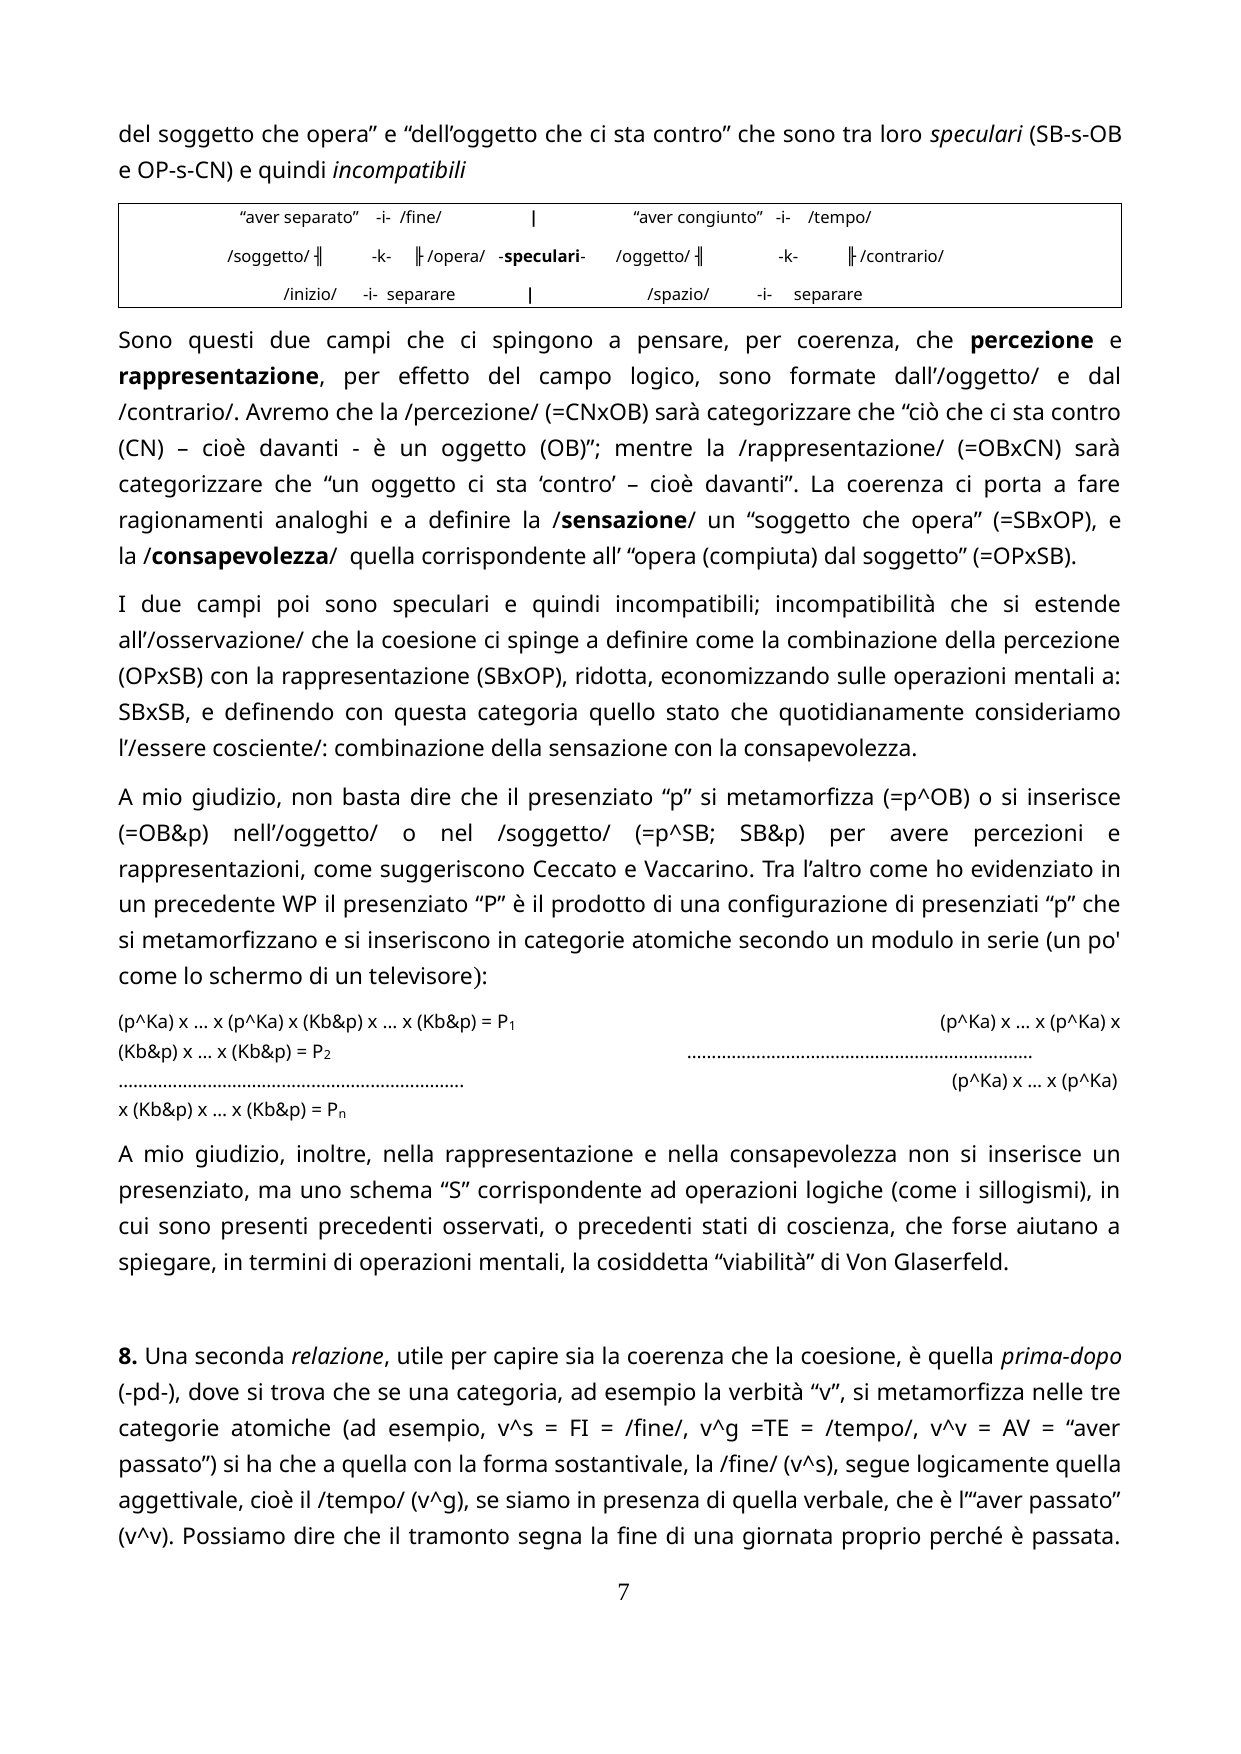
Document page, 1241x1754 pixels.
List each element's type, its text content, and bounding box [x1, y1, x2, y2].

text Sono questi due campi che ci spingono a pensare, per coerenza, che percezione e rappresentazione, per effetto del campo logico, sono formate dall’/oggetto/ e dal /contrario/. Avremo che la /percezione/ (=CNxOB) sarà categorizzare che “ciò che ci sta contro (CN) – cioè davanti - è un oggetto (OB)”; mentre la /rappresentazione/ (=OBxCN) sarà categorizzare che “un oggetto ci sta ‘contro’ – cioè davanti”. La coerenza ci porta a fare ragionamenti analoghi e a definire la /sensazione/ un “soggetto che opera” (=SBxOP), e la /consapevolezza/ quella corrispondente all’ “opera (compiuta) dal soggetto” (=OPxSB). [118, 324, 1122, 571]
text I due campi poi sono speculari e quindi incompatibili; incompatibilità che si estende all’/osservazione/ che la coesione ci spinge a definire come la combinazione della percezione (OPxSB) con la rappresentazione (SBxOP), ridotta, economizzando sulle operazioni mentali a: SBxSB, e definendo con questa categoria quello stato che quotidianamente consideriamo l’/essere cosciente/: combinazione della sensazione con la consapevolezza. [118, 588, 1122, 763]
text (p^Ka) x … x (p^Ka) x (Kb&p) x … x (Kb&p) = P1 (p^Ka) x … x (p^Ka) x (Kb&p) x … x (Kb&p) = P2 ……………………………………………………………. ……………………………………………………………. (p^Ka) x … x (p^Ka) x (Kb&p) x … x (Kb&p) = Pn [118, 1009, 1122, 1122]
text 8. Una seconda relazione, utile per capire sia la coerenza che la coesione, è quella prima-dopo (-pd-), dove si trova che se una categoria, ad esempio la verbità “v”, si metamorfizza nelle tre categorie atomiche (ad esempio, v^s = FI = /fine/, v^g =TE = /tempo/, v^v = AV = “aver passato”) si ha che a quella con la forma sostantivale, la /fine/ (v^s), segue logicamente quella aggettivale, cioè il /tempo/ (v^g), se siamo in presenza di quella verbale, che è l’“aver passato” (v^v). Possiamo dire che il tramonto segna la fine di una giornata proprio perché è passata. [118, 1340, 1122, 1551]
text del soggetto che opera” e “dell’oggetto che ci sta contro” che sono tra loro speculari (SB-s-OB e OP-s-CN) e quindi incompatibili [118, 118, 1122, 185]
text A mio giudizio, non basta dire che il presenziato “p” si metamorfizza (=p^OB) o si inserisce (=OB&p) nell’/oggetto/ o nel /soggetto/ (=p^SB; SB&p) per avere percezioni e rappresentazioni, come suggeriscono Ceccato e Vaccarino. Tra l’altro come ho evidenziato in un precedente WP il presenziato “P” è il prodotto di una configurazione di presenziati “p” che si metamorfizzano e si inseriscono in categorie atomiche secondo un modulo in serie (un po' come lo schermo di un televisore): [118, 781, 1122, 992]
text A mio giudizio, inoltre, nella rappresentazione e nella consapevolezza non si inserisce un presenziato, ma uno schema “S” corrispondente ad operazioni logiche (come i sillogismi), in cui sono presenti precedenti osservati, o precedenti stati di coscienza, che forse aiutano a spiegare, in termini di operazioni mentali, la cosiddetta “viabilità” di Von Glaserfeld. [118, 1138, 1122, 1277]
text /inizio/ -i- separare | /spazio/ -i- separare [119, 279, 1121, 307]
text /soggetto/ ╢ -k- ╟ /opera/ -speculari- /oggetto/ ╢ -k- ╟ /contrario/ [119, 241, 1121, 267]
text “aver separato” -i- /fine/ | “aver congiunto” -i- /tempo/ [119, 204, 1121, 228]
